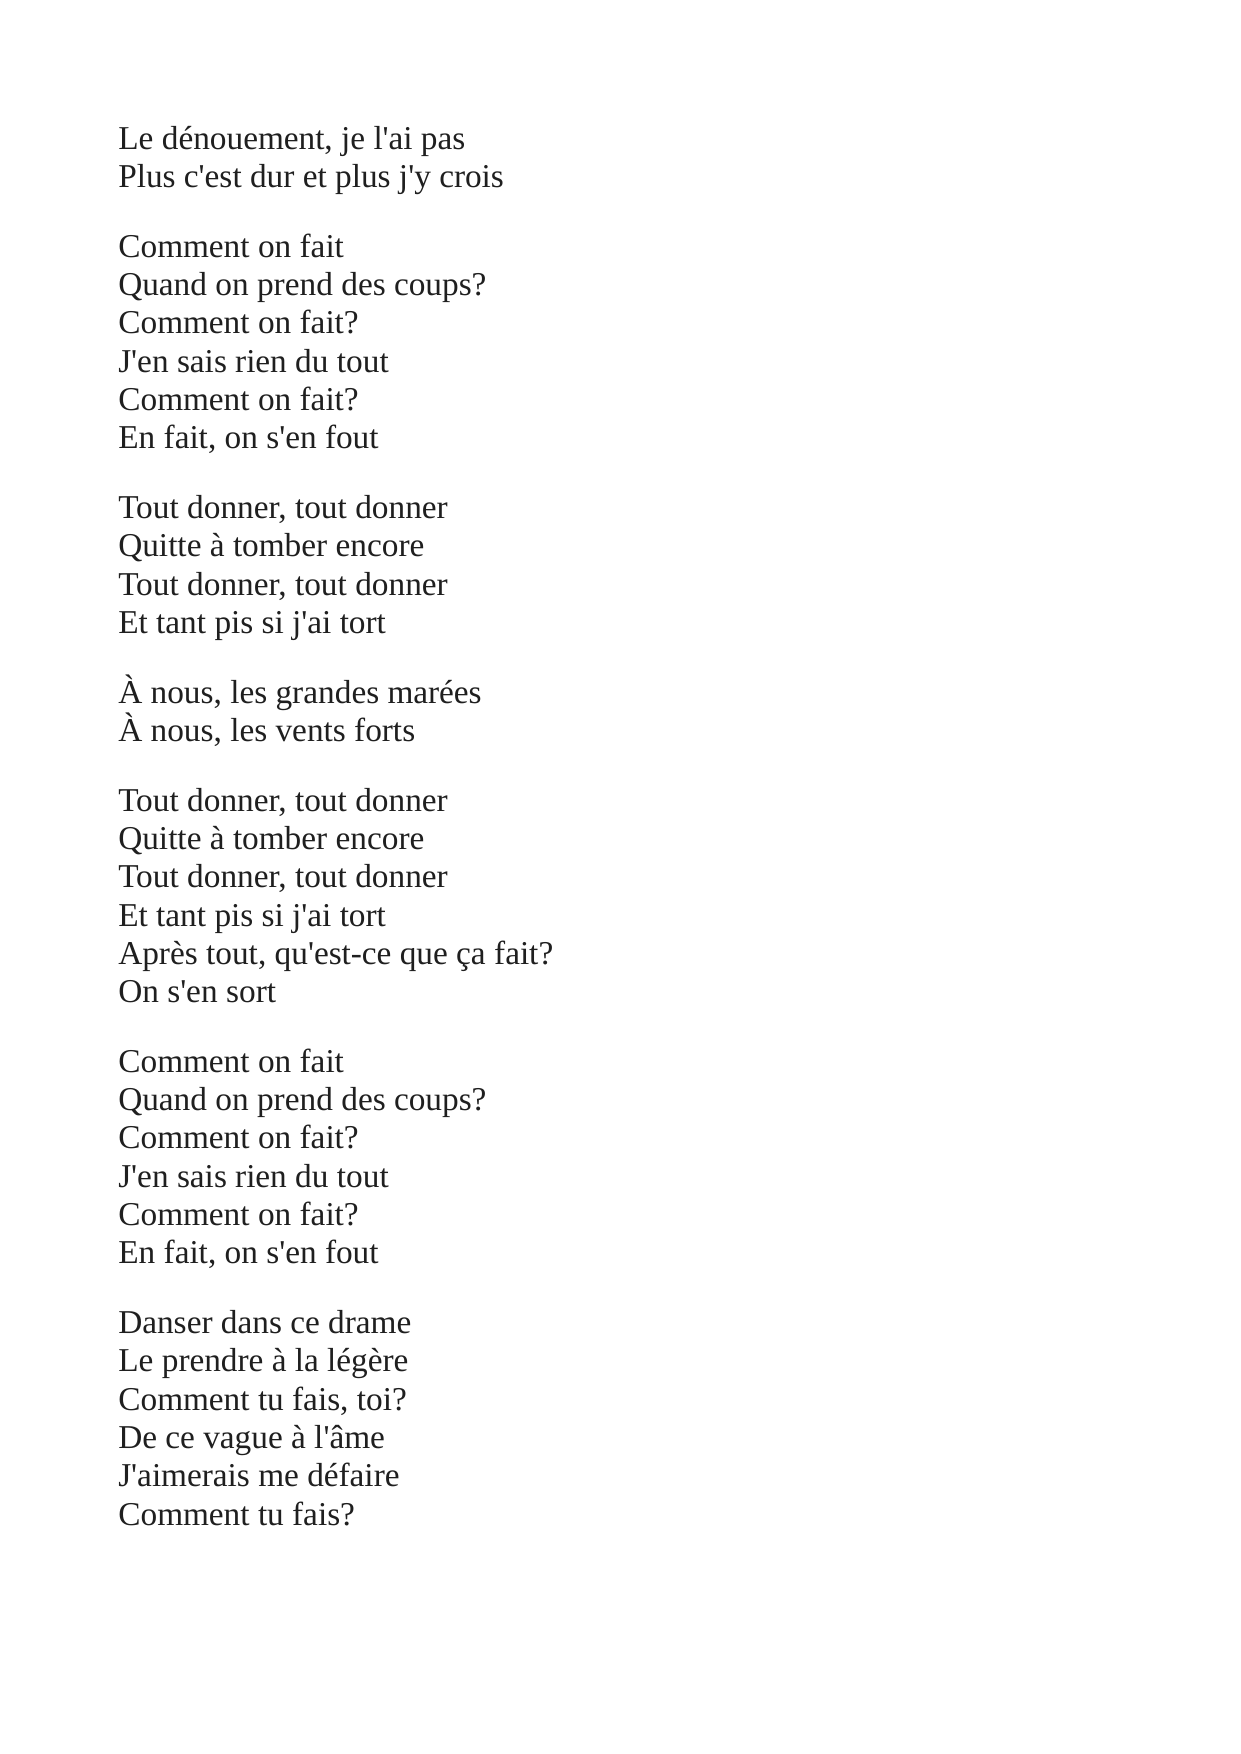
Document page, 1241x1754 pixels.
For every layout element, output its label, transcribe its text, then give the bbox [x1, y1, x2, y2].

text Danser dans ce drame Le prendre à la légère Comment tu fais, toi? De ce vague à l'âme J'aimerais me défaire Comment tu fais? [118, 1302, 1122, 1532]
text Tout donner, tout donner Quitte à tomber encore Tout donner, tout donner Et tant pis si j'ai tort [118, 487, 1122, 641]
text À nous, les grandes marées À nous, les vents forts [118, 672, 1122, 748]
text Le dénouement, je l'ai pas Plus c'est dur et plus j'y crois [118, 118, 1122, 195]
text Comment on fait Quand on prend des coups? Comment on fait? J'en sais rien du tout Comment on fait? En fait, on s'en fout [118, 1041, 1122, 1271]
text Comment on fait Quand on prend des coups? Comment on fait? J'en sais rien du tout Comment on fait? En fait, on s'en fout [118, 226, 1122, 456]
text Tout donner, tout donner Quitte à tomber encore Tout donner, tout donner Et tant pis si j'ai tort Après tout, qu'est-ce que ça fait? On s'en sort [118, 780, 1122, 1010]
